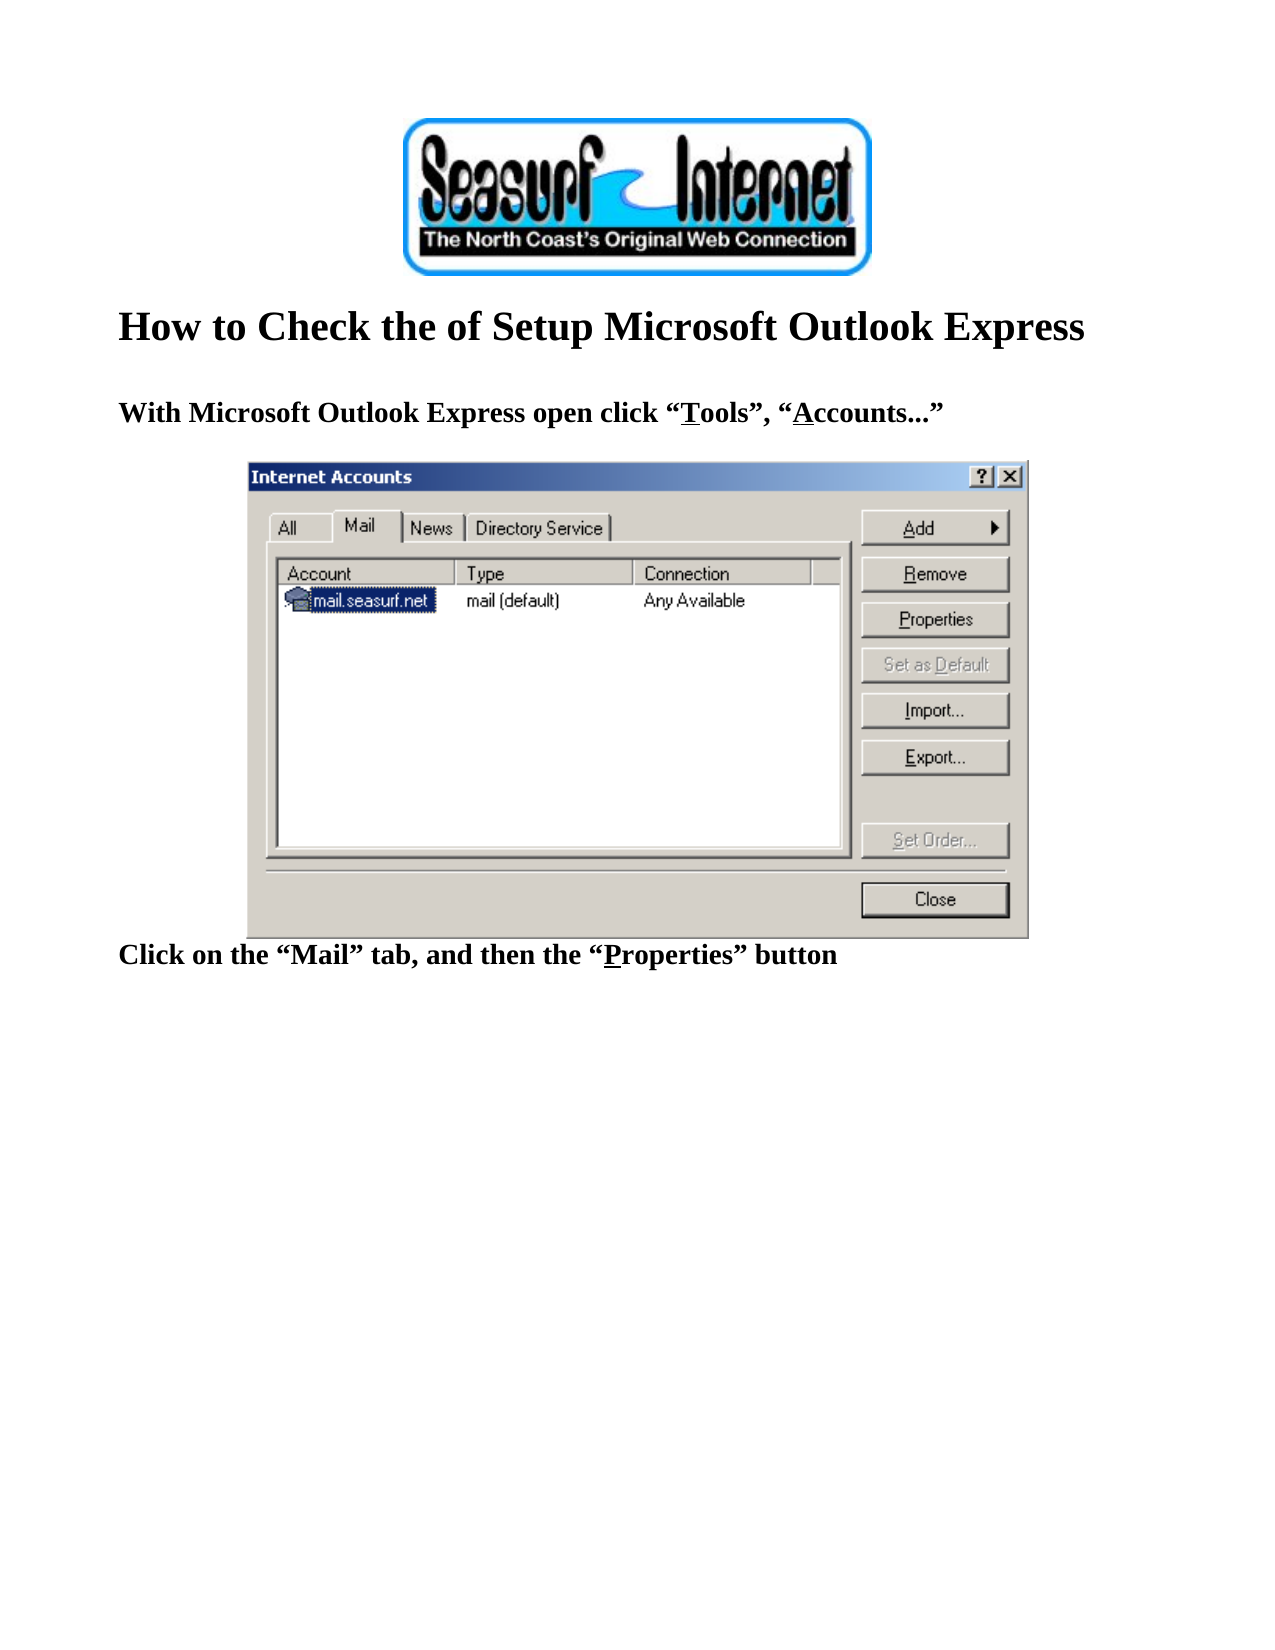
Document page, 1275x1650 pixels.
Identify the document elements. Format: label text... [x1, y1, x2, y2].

picture [403, 118, 872, 276]
text With Microsoft Outlook Express open click “Tools”, “Accounts...” [118, 396, 1157, 428]
picture [246, 460, 1029, 939]
text How to Check the of Setup Microsoft Outlook Express [118, 304, 1157, 350]
text Click on the “Mail” tab, and then the “Properties” button [118, 939, 1157, 971]
